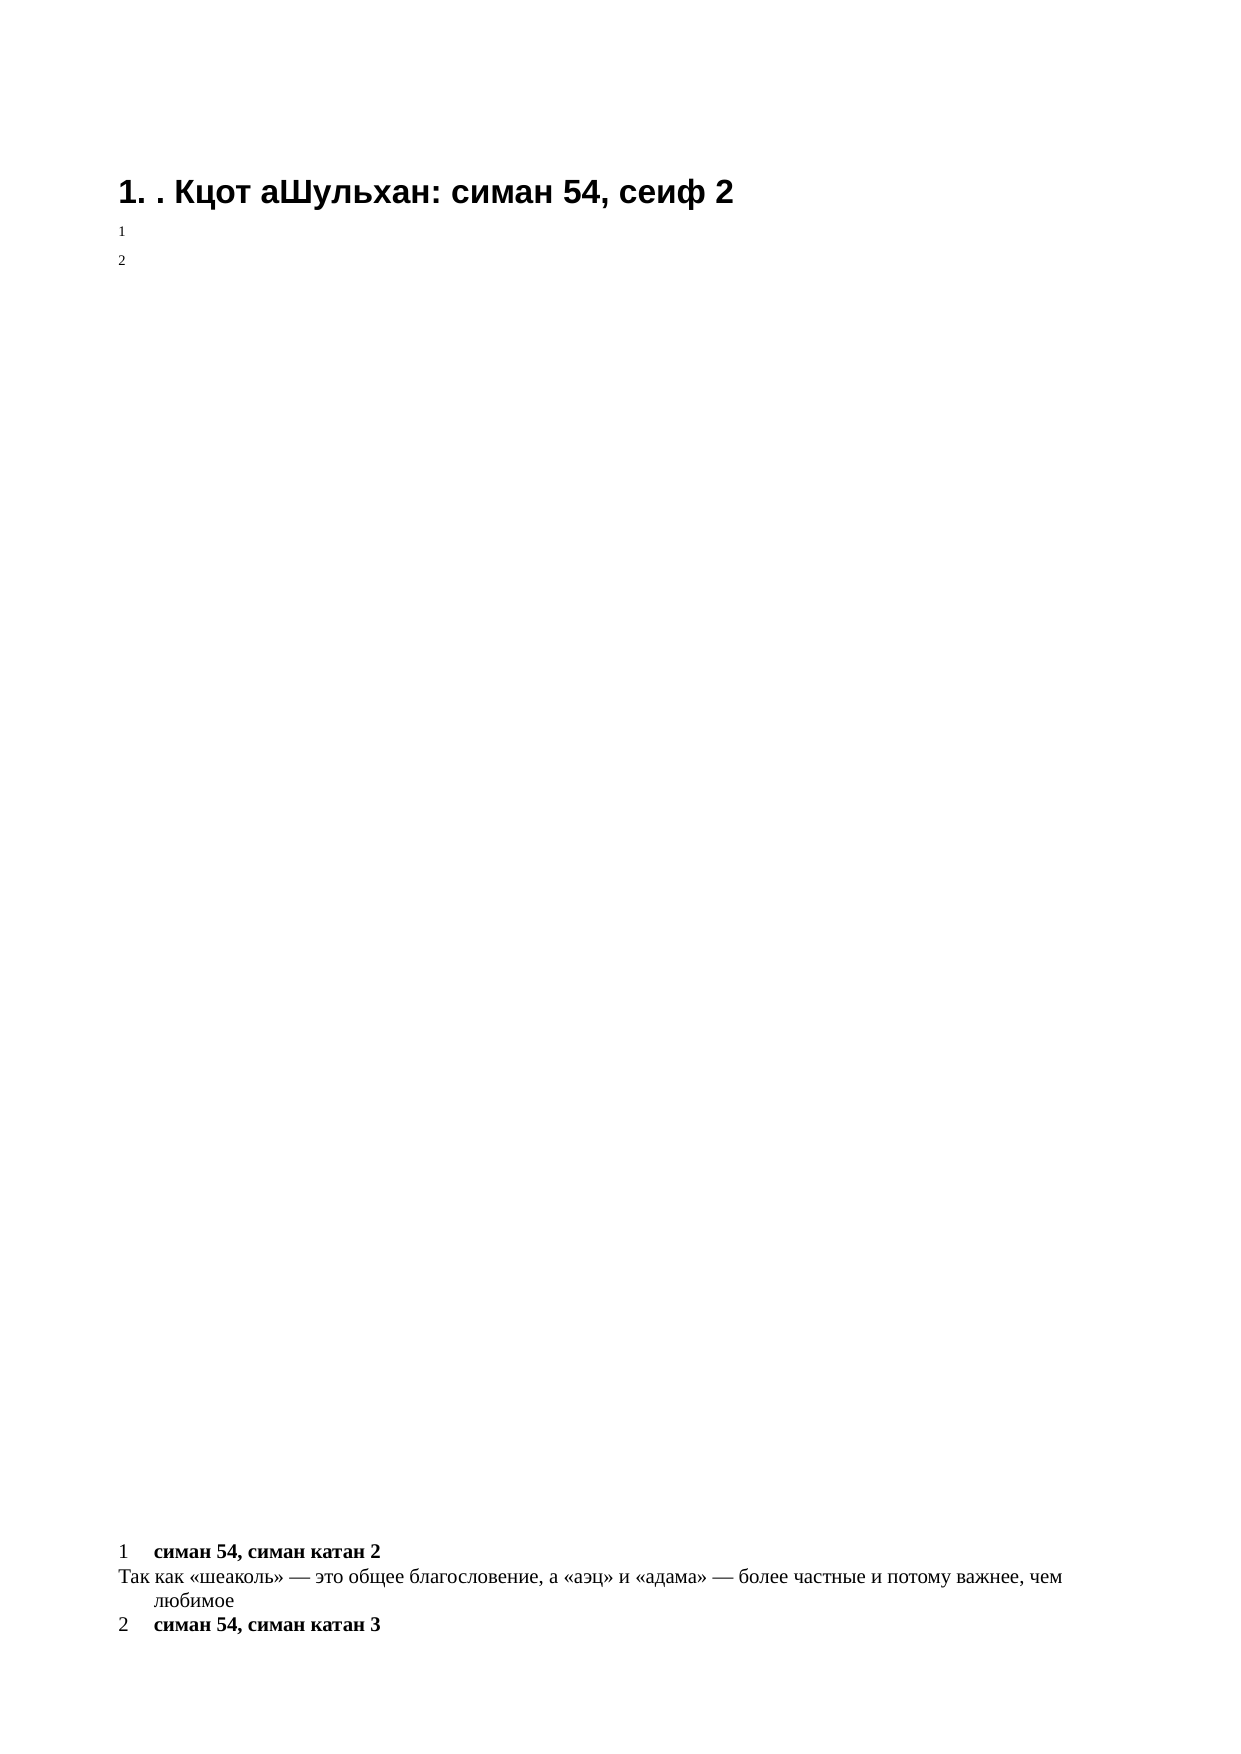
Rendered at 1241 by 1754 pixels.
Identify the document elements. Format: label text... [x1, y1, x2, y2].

subtitle . Кцот аШульхан: симан 54, сеиф 2 [118, 147, 1122, 176]
text симан 54, симан катан 2 [118, 1530, 1122, 1554]
text Так как «шеаколь» — это общее благословение, а «аэц» и «адама» — более частные и потому важнее, чем любимое [118, 1554, 1122, 1612]
text симан 54, симан катан 3 [118, 1612, 1122, 1636]
